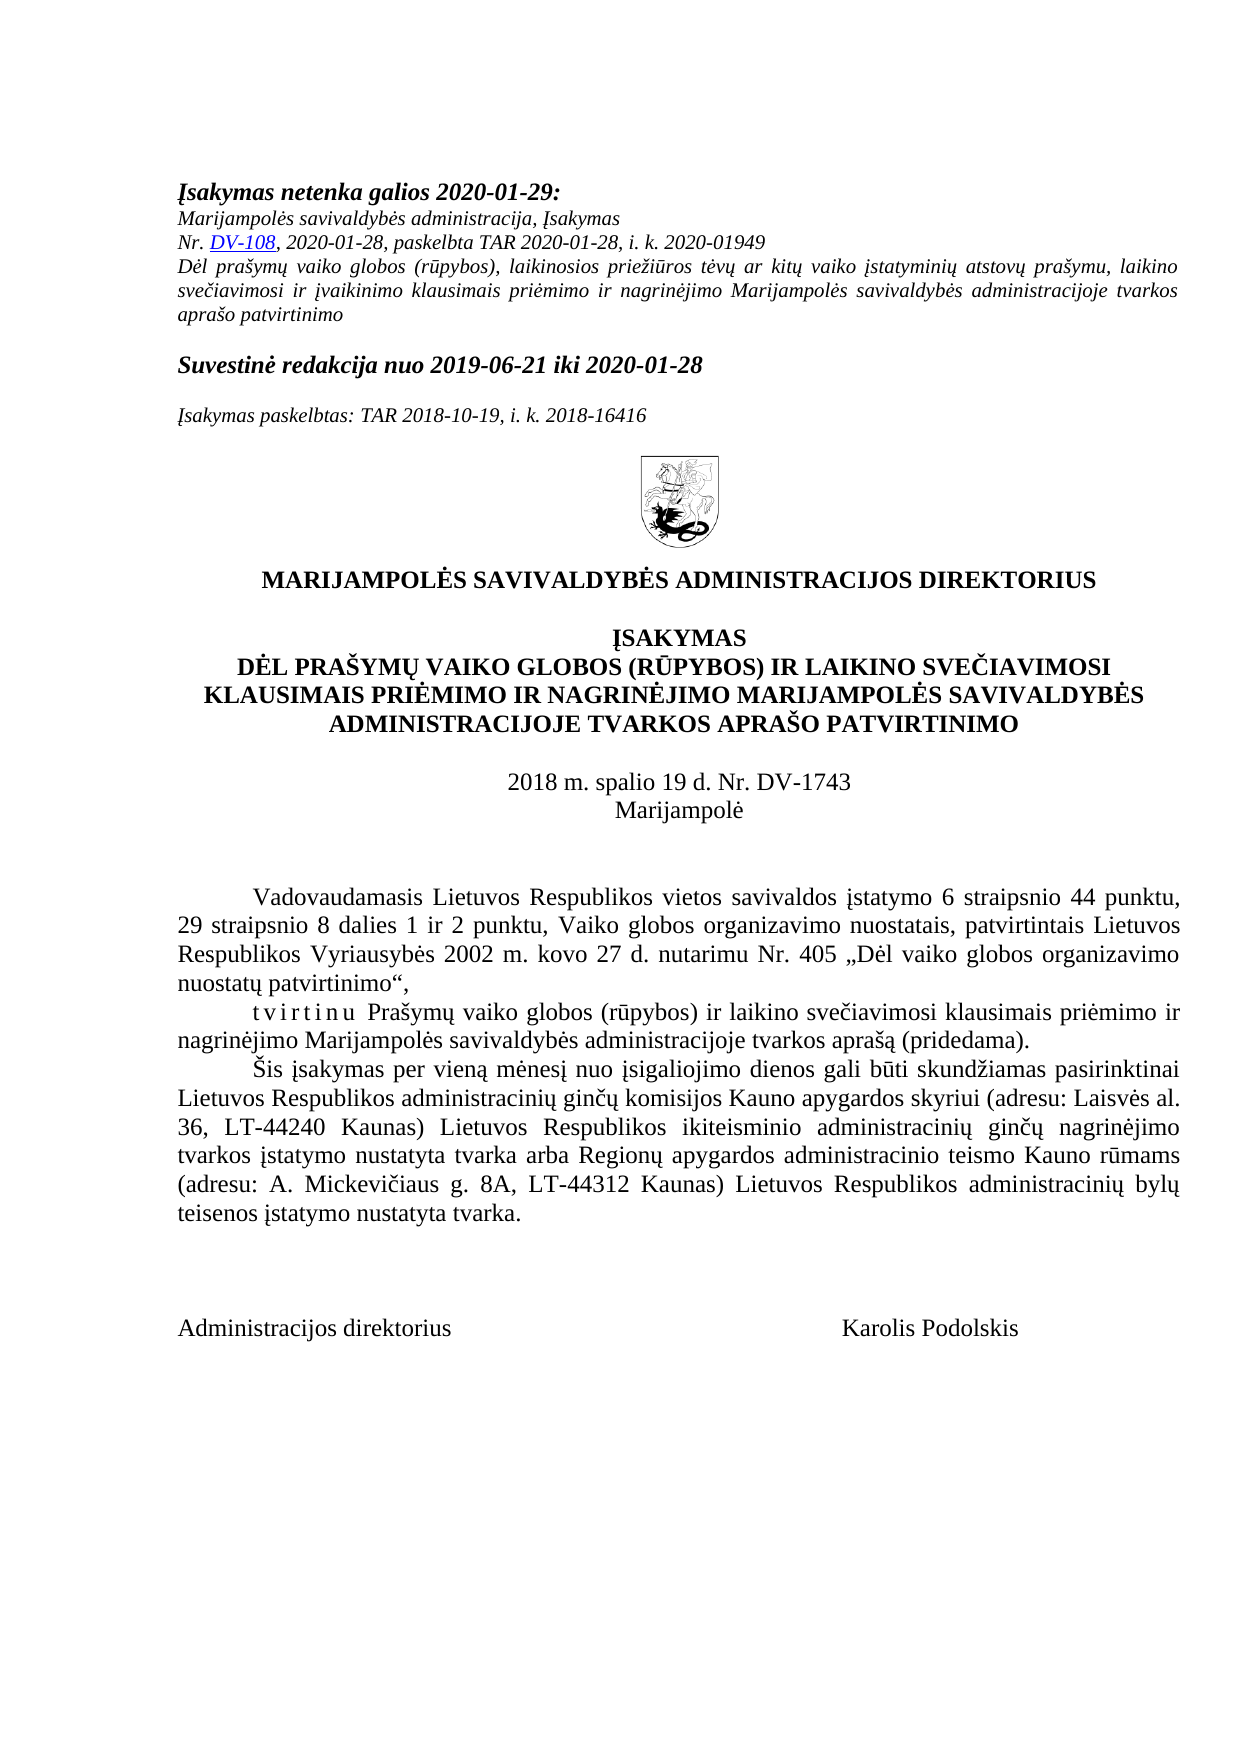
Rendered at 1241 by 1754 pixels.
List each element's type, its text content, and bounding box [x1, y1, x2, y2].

text Įsakymas paskelbtas: TAR 2018-10-19, i. k. 2018-16416 [177, 403, 1181, 427]
text Marijampolė [177, 795, 1181, 824]
text Įsakymas netenka galios 2020-01-29: [177, 177, 1181, 206]
text Administracijos direktorius Karolis Podolskis [177, 1313, 1181, 1342]
text MARIJAMPOLĖS SAVIVALDYBĖS ADMINISTRACIJOS DIREKTORIUS [177, 565, 1181, 594]
text Suvestinė redakcija nuo 2019-06-21 iki 2020-01-28 [177, 350, 1181, 379]
text tvirtinu Prašymų vaiko globos (rūpybos) ir laikino svečiavimosi klausimais priėmimo ir nagrinėjimo Marijampolės savivaldybės administracijoje tvarkos aprašą (pridedama). [177, 997, 1181, 1054]
text Vadovaudamasis Lietuvos Respublikos vietos savivaldos įstatymo 6 straipsnio 44 punktu, 29 straipsnio 8 dalies 1 ir 2 punktu, Vaiko globos organizavimo nuostatais, patvirtintais Lietuvos Respublikos Vyriausybės 2002 m. kovo 27 d. nutarimu Nr. 405 „Dėl vaiko globos organizavimo nuostatų patvirtinimo“, [177, 882, 1181, 997]
text Nr. DV-108, 2020-01-28, paskelbta TAR 2020-01-28, i. k. 2020-01949 [177, 230, 1181, 254]
text Marijampolės savivaldybės administracija, Įsakymas [177, 206, 1181, 230]
text Dėl prašymų vaiko globos (rūpybos), laikinosios priežiūros tėvų ar kitų vaiko įstatyminių atstovų prašymu, laikino svečiavimosi ir įvaikinimo klausimais priėmimo ir nagrinėjimo Marijampolės savivaldybės administracijoje tvarkos aprašo patvirtinimo [177, 254, 1181, 326]
text ĮSAKYMAS [177, 623, 1181, 652]
text 2018 m. spalio 19 d. Nr. DV-1743 [177, 767, 1181, 795]
text DĖL PRAŠYMŲ VAIKO GLOBOS (RŪPYBOS) IR LAIKINO SVEČIAVIMOSI KLAUSIMAIS PRIĖMIMO IR NAGRINĖJIMO MARIJAMPOLĖS SAVIVALDYBĖS ADMINISTRACIJOJE TVARKOS APRAŠO PATVIRTINIMO [177, 652, 1171, 738]
text Šis įsakymas per vieną mėnesį nuo įsigaliojimo dienos gali būti skundžiamas pasirinktinai Lietuvos Respublikos administracinių ginčų komisijos Kauno apygardos skyriui (adresu: Laisvės al. 36, LT-44240 Kaunas) Lietuvos Respublikos ikiteisminio administracinių ginčų nagrinėjimo tvarkos įstatymo nustatyta tvarka arba Regionų apygardos administracinio teismo Kauno rūmams (adresu: A. Mickevičiaus g. 8A, LT-44312 Kaunas) Lietuvos Respublikos administracinių bylų teisenos įstatymo nustatyta tvarka. [177, 1054, 1181, 1227]
